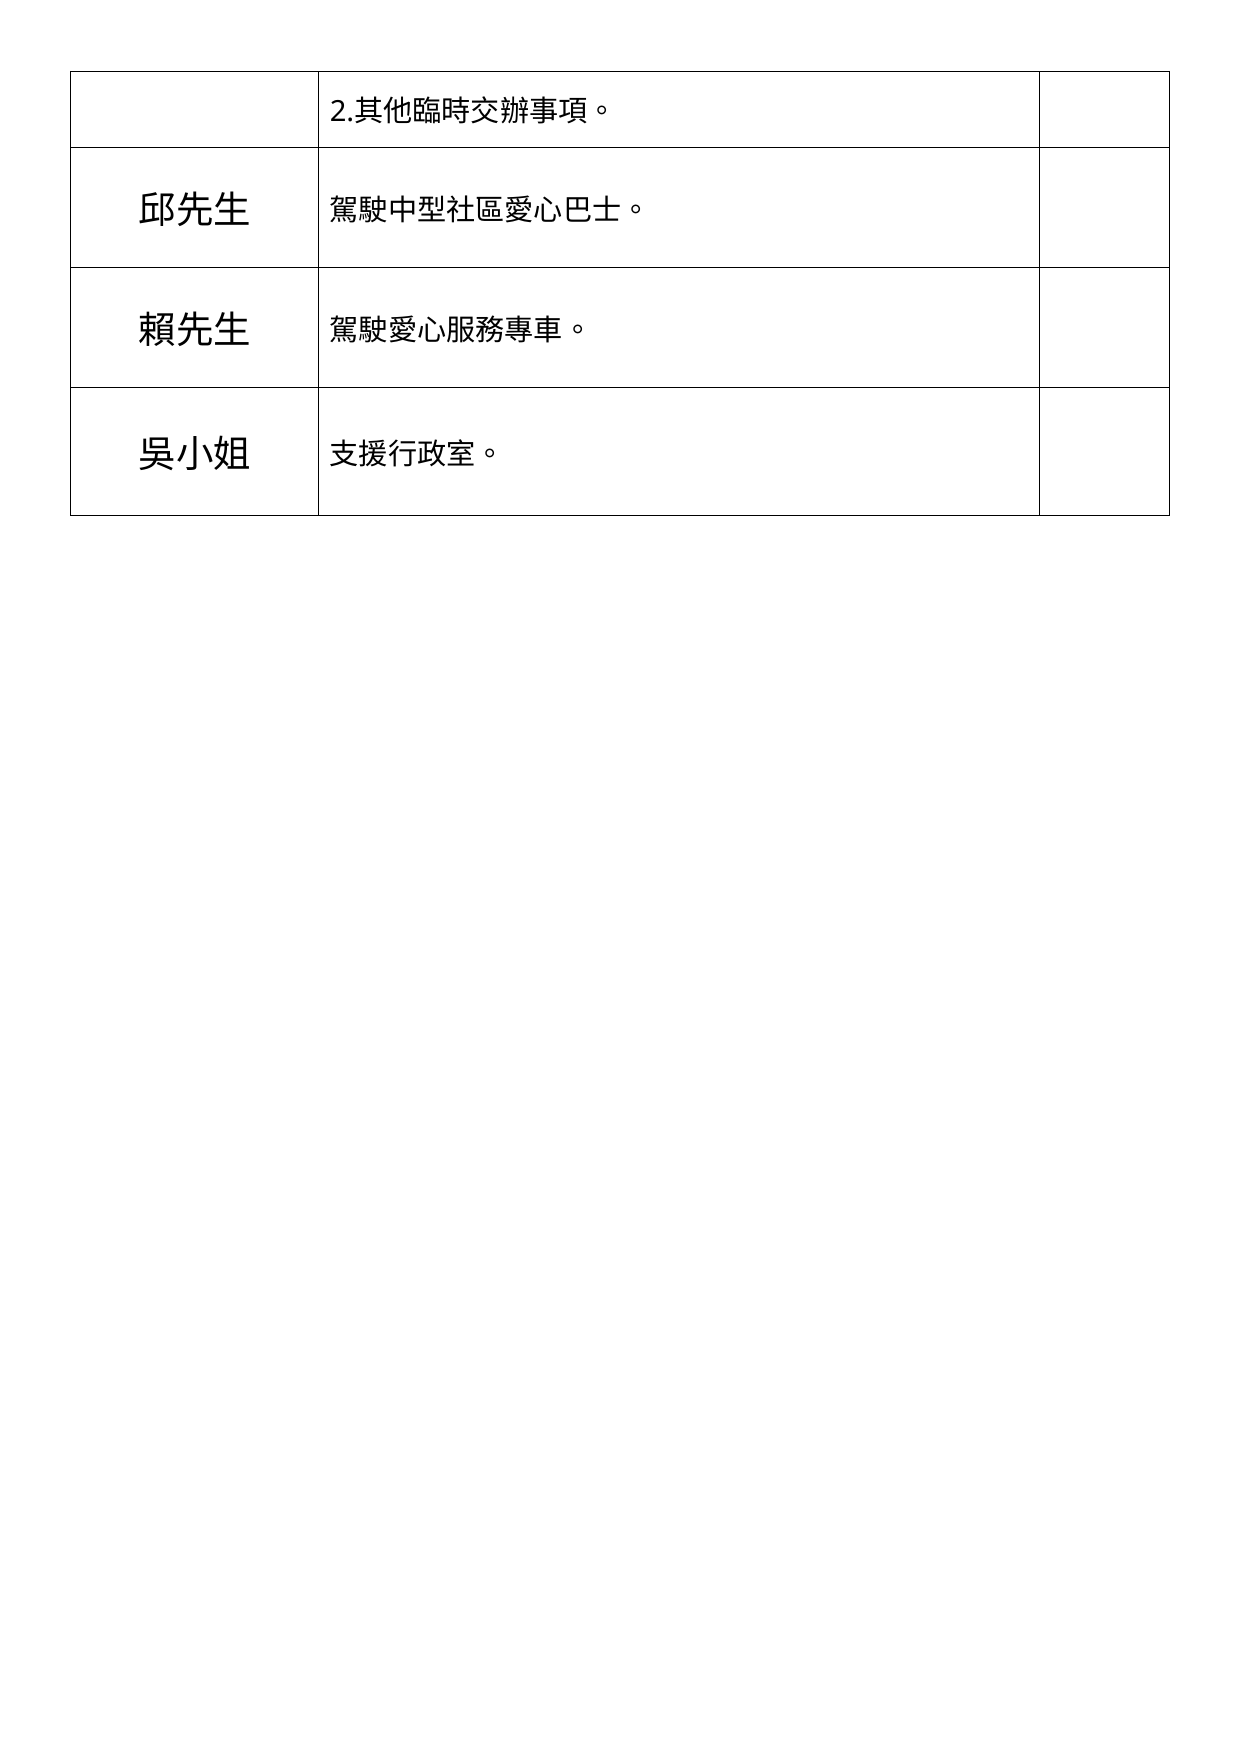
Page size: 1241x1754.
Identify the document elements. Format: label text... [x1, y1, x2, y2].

table_cell 駕駛中型社區愛心巴士。 [319, 148, 1039, 267]
table_cell [1040, 72, 1169, 147]
table_cell 吳小姐 [71, 388, 318, 515]
table_cell [1040, 148, 1169, 267]
table_cell 邱先生 [71, 148, 318, 267]
table_cell 駕駛愛心服務專車。 [319, 268, 1039, 387]
table_cell [71, 72, 318, 147]
table_cell [1040, 388, 1169, 515]
table_cell 賴先生 [71, 268, 318, 387]
table_cell 支援行政室。 [319, 388, 1039, 515]
table_cell [1040, 268, 1169, 387]
table_cell 2.其他臨時交辦事項。 [319, 72, 1039, 147]
